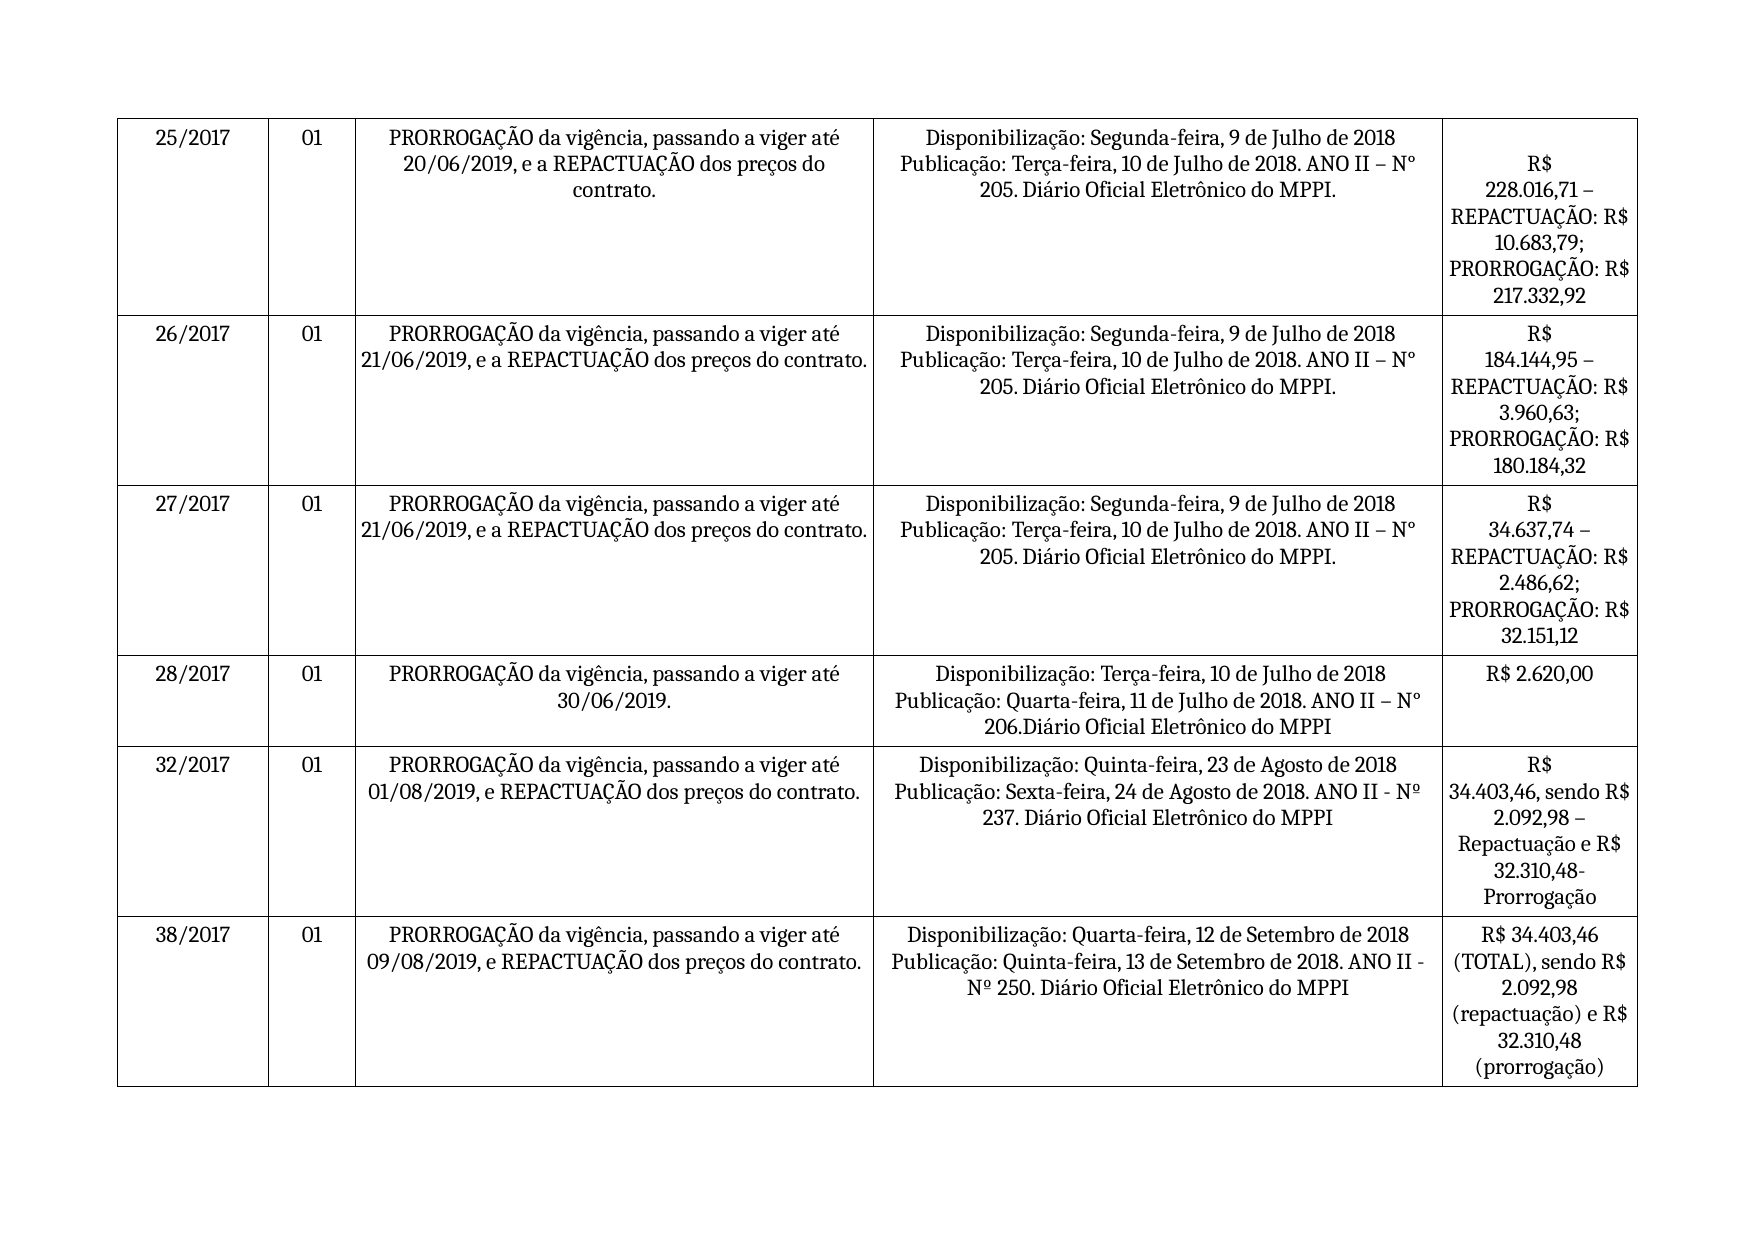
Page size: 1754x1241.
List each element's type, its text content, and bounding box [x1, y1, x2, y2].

table_cell 26/2017 [118, 316, 268, 485]
table_cell PRORROGAÇÃO da vigência, passando a viger até 21/06/2019, e a REPACTUAÇÃO dos preços do contrato. [356, 486, 873, 655]
table_cell PRORROGAÇÃO da vigência, passando a viger até 09/08/2019, e REPACTUAÇÃO dos preços do contrato. [356, 917, 873, 1086]
table_cell 25/2017 [118, 119, 268, 314]
table_cell Disponibilização: Segunda-feira, 9 de Julho de 2018 Publicação: Terça-feira, 10 de Julho de 2018. ANO II – N° 205. Diário Oficial Eletrônico do MPPI. [874, 119, 1442, 314]
table_cell PRORROGAÇÃO da vigência, passando a viger até 21/06/2019, e a REPACTUAÇÃO dos preços do contrato. [356, 316, 873, 485]
table_cell 01 [269, 119, 355, 314]
table_cell R$ 228.016,71 – REPACTUAÇÃO: R$ 10.683,79; PRORROGAÇÃO: R$ 217.332,92 [1443, 119, 1637, 314]
table_cell 01 [269, 656, 355, 746]
table_cell R$ 34.403,46 (TOTAL), sendo R$ 2.092,98 (repactuação) e R$ 32.310,48 (prorrogação) [1443, 917, 1637, 1086]
table_cell PRORROGAÇÃO da vigência, passando a viger até 20/06/2019, e a REPACTUAÇÃO dos preços do contrato. [356, 119, 873, 314]
table_cell 38/2017 [118, 917, 268, 1086]
table_cell Disponibilização: Segunda-feira, 9 de Julho de 2018 Publicação: Terça-feira, 10 de Julho de 2018. ANO II – N° 205. Diário Oficial Eletrônico do MPPI. [874, 486, 1442, 655]
table_cell 01 [269, 917, 355, 1086]
table_cell 01 [269, 747, 355, 916]
table_cell R$ 2.620,00 [1443, 656, 1637, 746]
table_cell R$ 184.144,95 – REPACTUAÇÃO: R$ 3.960,63; PRORROGAÇÃO: R$ 180.184,32 [1443, 316, 1637, 485]
table_cell PRORROGAÇÃO da vigência, passando a viger até 01/08/2019, e REPACTUAÇÃO dos preços do contrato. [356, 747, 873, 916]
table_cell 01 [269, 486, 355, 655]
table_cell 32/2017 [118, 747, 268, 916]
table_cell R$ 34.403,46, sendo R$ 2.092,98 – Repactuação e R$ 32.310,48- Prorrogação [1443, 747, 1637, 916]
table_cell Disponibilização: Segunda-feira, 9 de Julho de 2018 Publicação: Terça-feira, 10 de Julho de 2018. ANO II – N° 205. Diário Oficial Eletrônico do MPPI. [874, 316, 1442, 485]
table_cell 28/2017 [118, 656, 268, 746]
table_cell PRORROGAÇÃO da vigência, passando a viger até 30/06/2019. [356, 656, 873, 746]
table_cell 27/2017 [118, 486, 268, 655]
table_cell Disponibilização: Terça-feira, 10 de Julho de 2018 Publicação: Quarta-feira, 11 de Julho de 2018. ANO II – N° 206.Diário Oficial Eletrônico do MPPI [874, 656, 1442, 746]
table_cell 01 [269, 316, 355, 485]
table_cell R$ 34.637,74 – REPACTUAÇÃO: R$ 2.486,62; PRORROGAÇÃO: R$ 32.151,12 [1443, 486, 1637, 655]
table_cell Disponibilização: Quarta-feira, 12 de Setembro de 2018 Publicação: Quinta-feira, 13 de Setembro de 2018. ANO II - Nº 250. Diário Oficial Eletrônico do MPPI [874, 917, 1442, 1086]
table_cell Disponibilização: Quinta-feira, 23 de Agosto de 2018 Publicação: Sexta-feira, 24 de Agosto de 2018. ANO II - Nº 237. Diário Oficial Eletrônico do MPPI [874, 747, 1442, 916]
